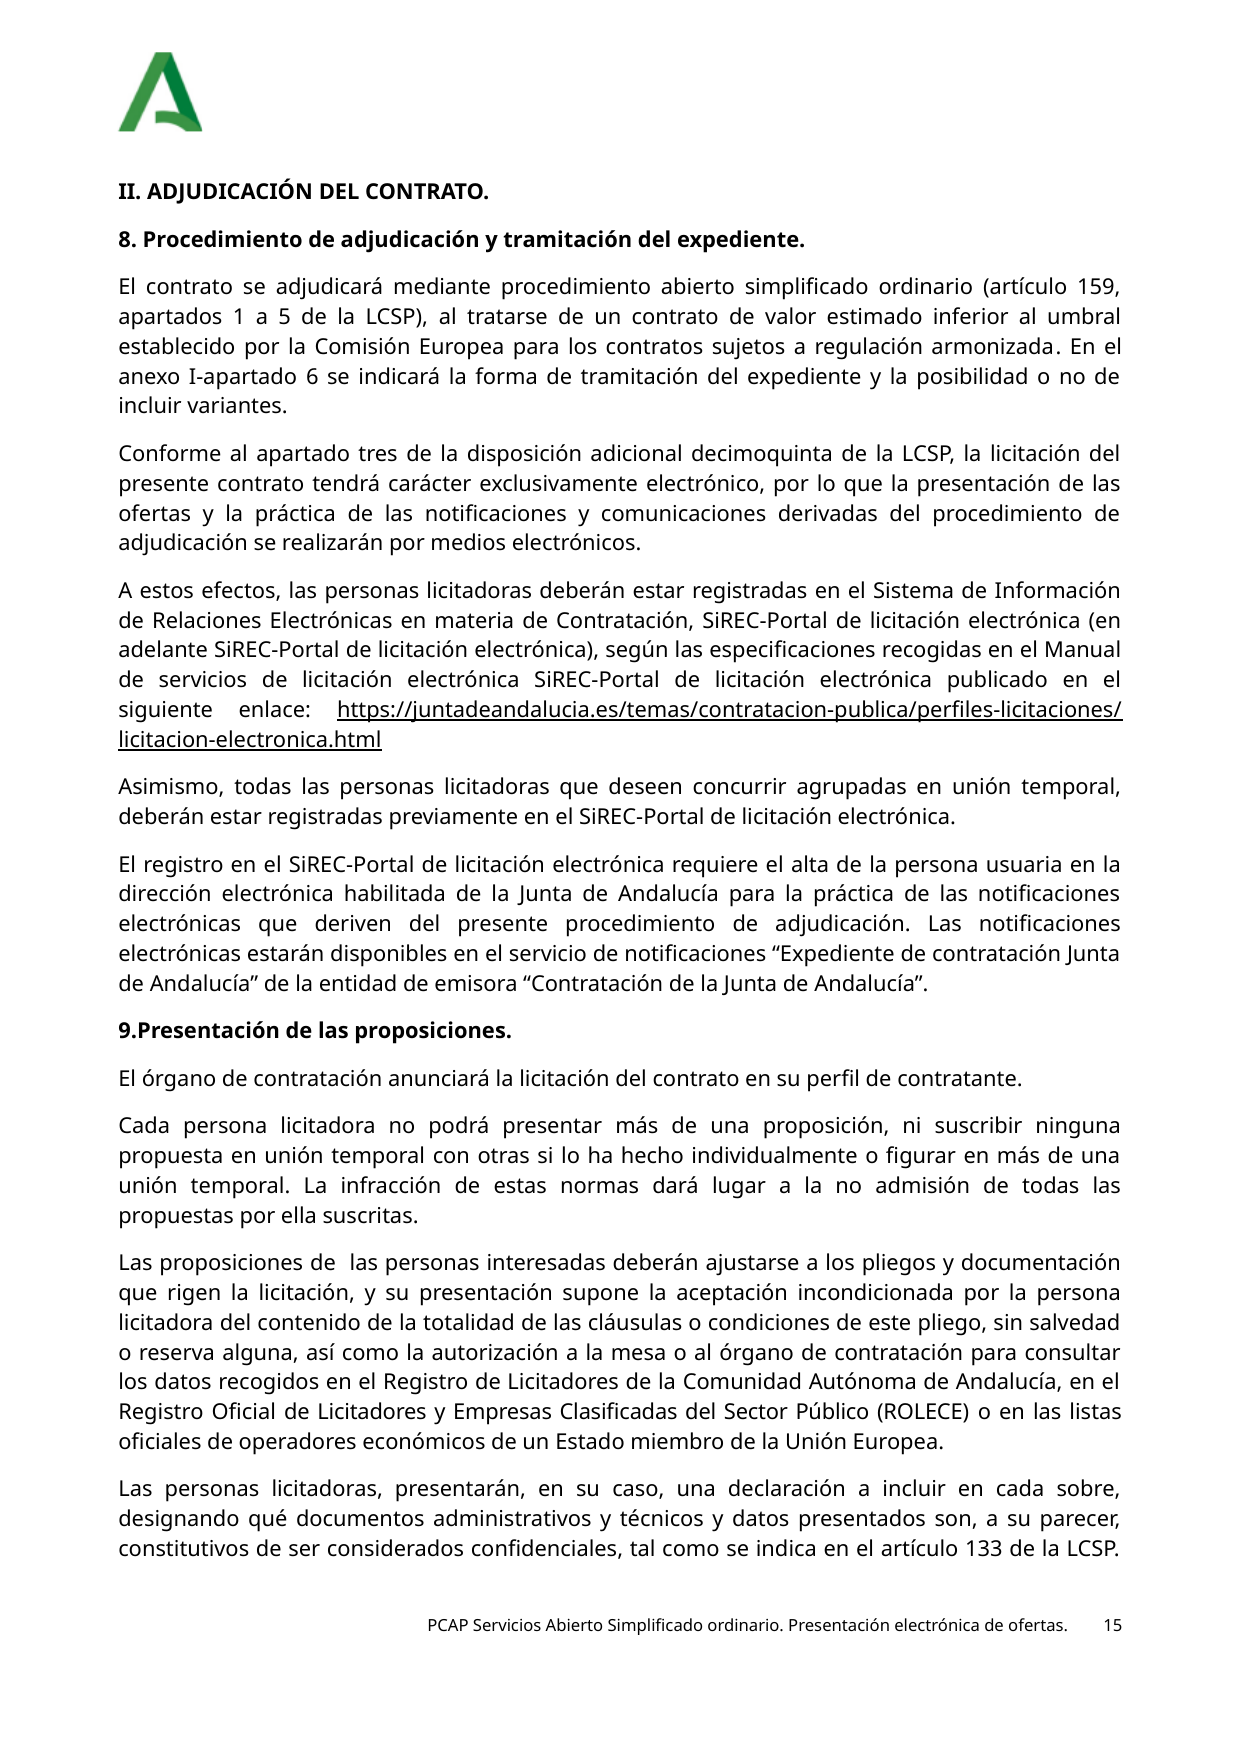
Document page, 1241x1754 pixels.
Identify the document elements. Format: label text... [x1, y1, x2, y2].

text Asimismo, todas las personas licitadoras que deseen concurrir agrupadas en unión temporal, deberán estar registradas previamente en el SiREC-Portal de licitación electrónica. [118, 771, 1122, 831]
text El registro en el SiREC-Portal de licitación electrónica requiere el alta de la persona usuaria en la dirección electrónica habilitada de la Junta de Andalucía para la práctica de las notificaciones electrónicas que deriven del presente procedimiento de adjudicación. Las notificaciones electrónicas estarán disponibles en el servicio de notificaciones “Expediente de contratación Junta de Andalucía” de la entidad de emisora “Contratación de la Junta de Andalucía”. [118, 849, 1122, 998]
text Las proposiciones de las personas interesadas deberán ajustarse a los pliegos y documentación que rigen la licitación, y su presentación supone la aceptación incondicionada por la persona licitadora del contenido de la totalidad de las cláusulas o condiciones de este pliego, sin salvedad o reserva alguna, así como la autorización a la mesa o al órgano de contratación para consultar los datos recogidos en el Registro de Licitadores de la Comunidad Autónoma de Andalucía, en el Registro Oficial de Licitadores y Empresas Clasificadas del Sector Público (ROLECE) o en las listas oficiales de operadores económicos de un Estado miembro de la Unión Europea. [118, 1247, 1122, 1456]
subtitle II. ADJUDICACIÓN DEL CONTRATO. [118, 176, 1122, 206]
subtitle 8. Procedimiento de adjudicación y tramitación del expediente. [118, 224, 1122, 254]
subtitle 9.Presentación de las proposiciones. [118, 1015, 1122, 1045]
text El contrato se adjudicará mediante procedimiento abierto simplificado ordinario (artículo 159, apartados 1 a 5 de la LCSP), al tratarse de un contrato de valor estimado inferior al umbral establecido por la Comisión Europea para los contratos sujetos a regulación armonizada. En el anexo I-apartado 6 se indicará la forma de tramitación del expediente y la posibilidad o no de incluir variantes. [118, 271, 1122, 420]
text El órgano de contratación anunciará la licitación del contrato en su perfil de contratante. [118, 1063, 1122, 1093]
text Cada persona licitadora no podrá presentar más de una proposición, ni suscribir ninguna propuesta en unión temporal con otras si lo ha hecho individualmente o figurar en más de una unión temporal. La infracción de estas normas dará lugar a la no admisión de todas las propuestas por ella suscritas. [118, 1110, 1122, 1229]
text Las personas licitadoras, presentarán, en su caso, una declaración a incluir en cada sobre, designando qué documentos administrativos y técnicos y datos presentados son, a su parecer, constitutivos de ser considerados confidenciales, tal como se indica en el artículo 133 de la LCSP. [118, 1473, 1122, 1563]
picture [171, 9, 203, 151]
text Conforme al apartado tres de la disposición adicional decimoquinta de la LCSP, la licitación del presente contrato tendrá carácter exclusivamente electrónico, por lo que la presentación de las ofertas y la práctica de las notificaciones y comunicaciones derivadas del procedimiento de adjudicación se realizarán por medios electrónicos. [118, 438, 1122, 557]
text A estos efectos, las personas licitadoras deberán estar registradas en el Sistema de Información de Relaciones Electrónicas en materia de Contratación, SiREC-Portal de licitación electrónica (en adelante SiREC-Portal de licitación electrónica), según las especificaciones recogidas en el Manual de servicios de licitación electrónica SiREC-Portal de licitación electrónica publicado en el siguiente enlace: https://juntadeandalucia.es/temas/contratacion-publica/perfiles-licitaciones/licitacion-electronica.html [118, 575, 1122, 754]
